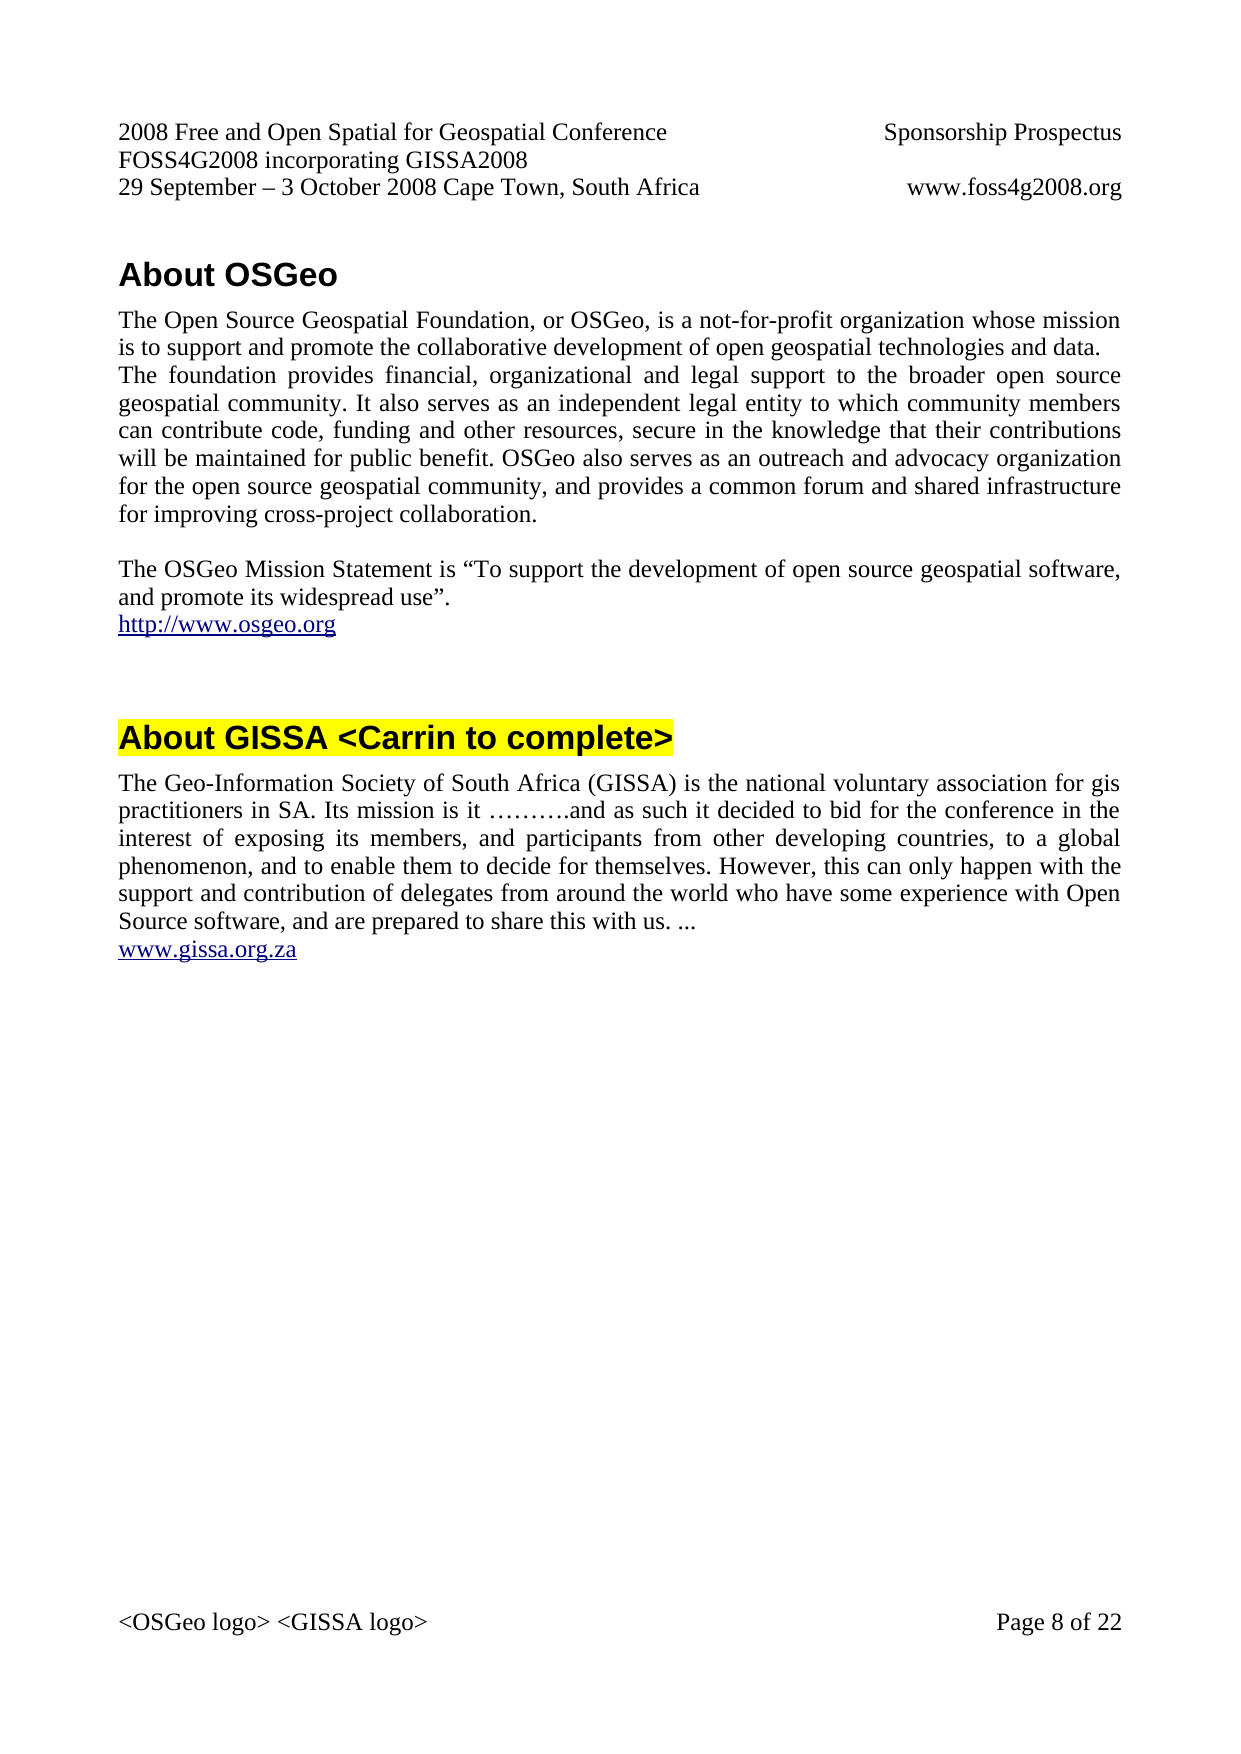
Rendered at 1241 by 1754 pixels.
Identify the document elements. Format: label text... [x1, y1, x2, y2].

text The OSGeo Mission Statement is “To support the development of open source geospatial software, and promote its widespread use”. [118, 555, 1122, 611]
text The foundation provides financial, organizational and legal support to the broader open source geospatial community. It also serves as an independent legal entity to which community members can contribute code, funding and other resources, secure in the knowledge that their contributions will be maintained for public benefit. OSGeo also serves as an outreach and advocacy organization for the open source geospatial community, and provides a common forum and shared infrastructure for improving cross-project collaboration. [118, 361, 1122, 527]
text www.gissa.org.za [118, 935, 1122, 963]
text The Open Source Geospatial Foundation, or OSGeo, is a not-for-profit organization whose mission is to support and promote the collaborative development of open geospatial technologies and data. [118, 306, 1122, 361]
subtitle About OSGeo [118, 256, 1122, 293]
subtitle About GISSA <Carrin to complete> [118, 719, 1122, 756]
text http://www.osgeo.org [118, 611, 1122, 638]
text The Geo-Information Society of South Africa (GISSA) is the national voluntary association for gis practitioners in SA. Its mission is it ……….and as such it decided to bid for the conference in the interest of exposing its members, and participants from other developing countries, to a global phenomenon, and to enable them to decide for themselves. However, this can only happen with the support and contribution of delegates from around the world who have some experience with Open Source software, and are prepared to share this with us. ... [118, 769, 1122, 935]
